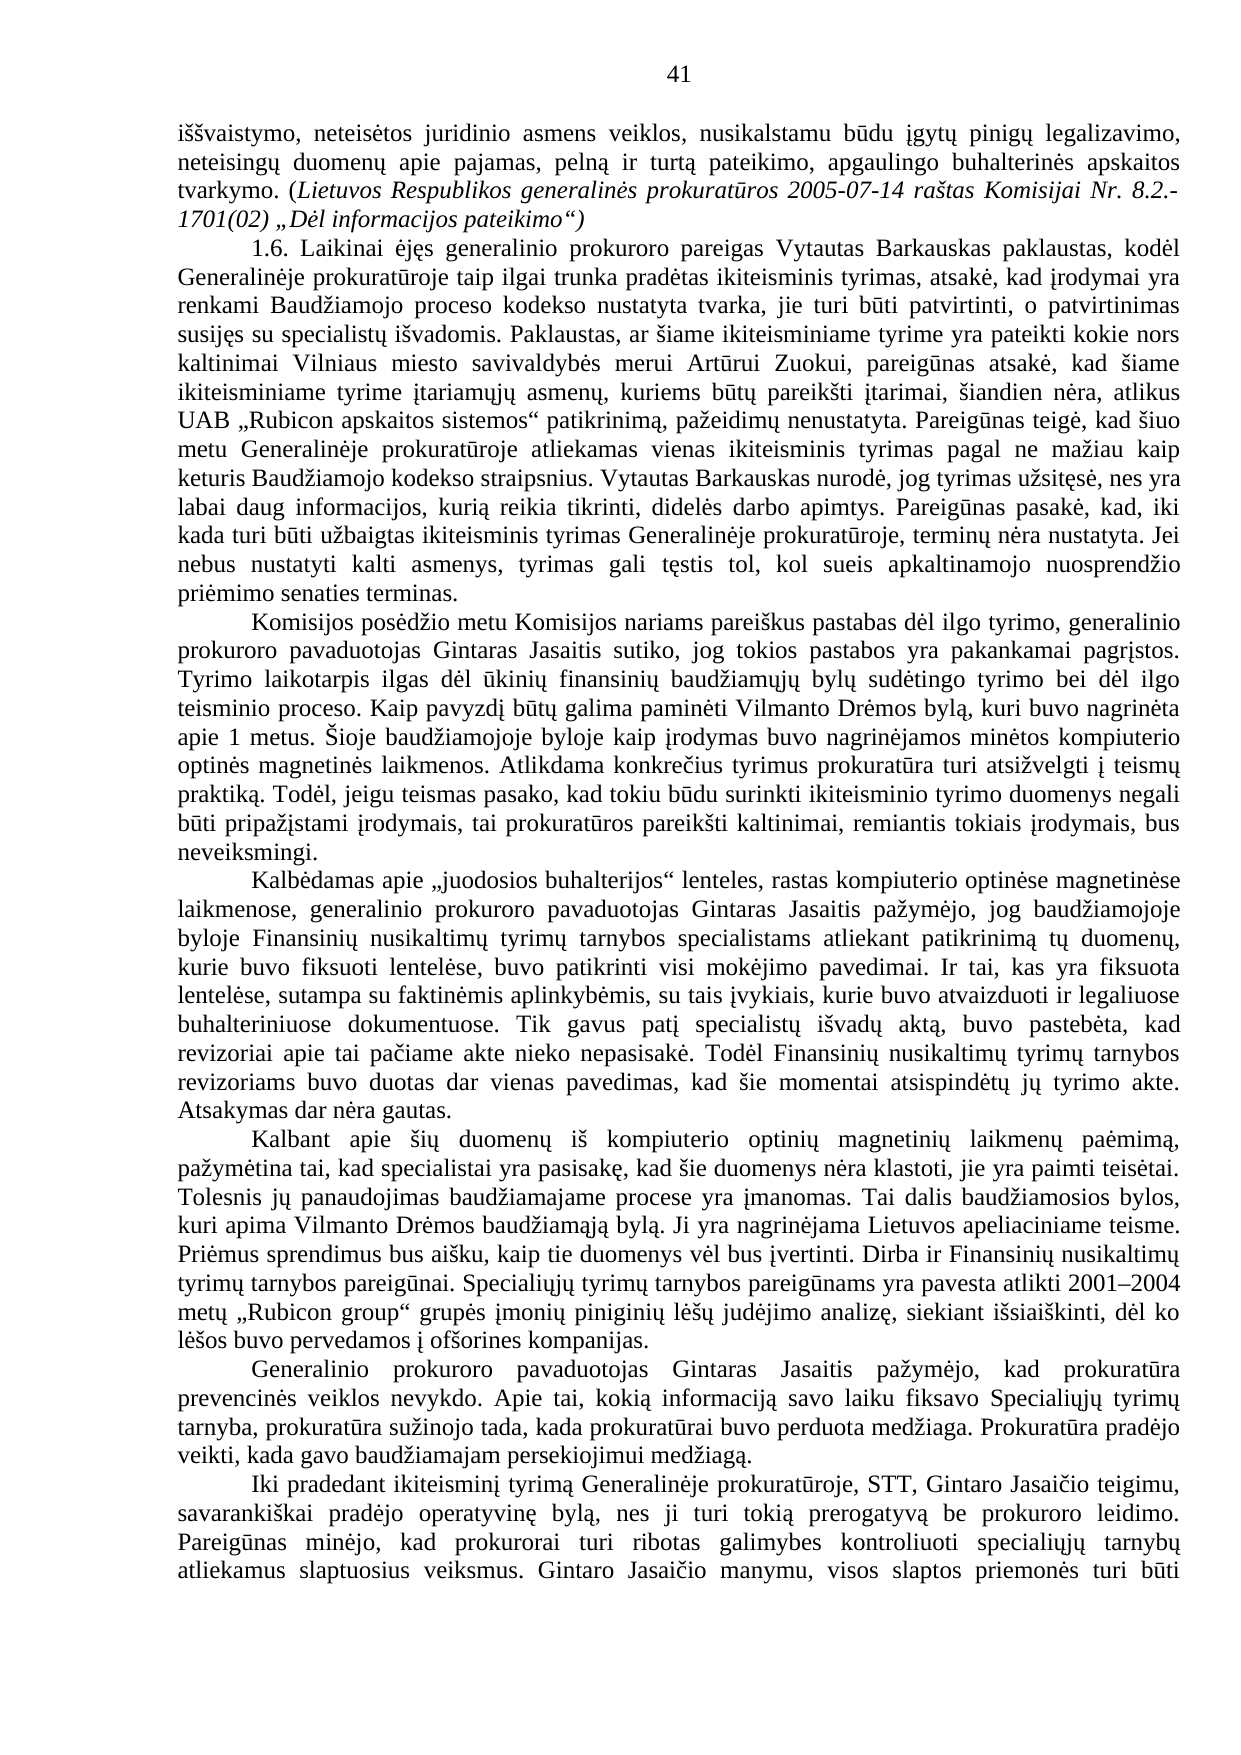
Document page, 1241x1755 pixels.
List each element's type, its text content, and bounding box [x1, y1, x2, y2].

text Kalbėdamas apie „juodosios buhalterijos“ lenteles, rastas kompiuterio optinėse magnetinėse laikmenose, generalinio prokuroro pavaduotojas Gintaras Jasaitis pažymėjo, jog baudžiamojoje byloje Finansinių nusikaltimų tyrimų tarnybos specialistams atliekant patikrinimą tų duomenų, kurie buvo fiksuoti lentelėse, buvo patikrinti visi mokėjimo pavedimai. Ir tai, kas yra fiksuota lentelėse, sutampa su faktinėmis aplinkybėmis, su tais įvykiais, kurie buvo atvaizduoti ir legaliuose buhalteriniuose dokumentuose. Tik gavus patį specialistų išvadų aktą, buvo pastebėta, kad revizoriai apie tai pačiame akte nieko nepasisakė. Todėl Finansinių nusikaltimų tyrimų tarnybos revizoriams buvo duotas dar vienas pavedimas, kad šie momentai atsispindėtų jų tyrimo akte. Atsakymas dar nėra gautas. [177, 866, 1181, 1124]
text iššvaistymo, neteisėtos juridinio asmens veiklos, nusikalstamu būdu įgytų pinigų legalizavimo, neteisingų duomenų apie pajamas, pelną ir turtą pateikimo, apgaulingo buhalterinės apskaitos tvarkymo. (Lietuvos Respublikos generalinės prokuratūros 2005-07-14 raštas Komisijai Nr. 8.2.-1701(02) „Dėl informacijos pateikimo“) [177, 118, 1181, 233]
text Iki pradedant ikiteisminį tyrimą Generalinėje prokuratūroje, STT, Gintaro Jasaičio teigimu, savarankiškai pradėjo operatyvinę bylą, nes ji turi tokią prerogatyvą be prokuroro leidimo. Pareigūnas minėjo, kad prokurorai turi ribotas galimybes kontroliuoti specialiųjų tarnybų atliekamus slaptuosius veiksmus. Gintaro Jasaičio manymu, visos slaptos priemonės turi būti [177, 1469, 1181, 1584]
text 1.6. Laikinai ėjęs generalinio prokuroro pareigas Vytautas Barkauskas paklaustas, kodėl Generalinėje prokuratūroje taip ilgai trunka pradėtas ikiteisminis tyrimas, atsakė, kad įrodymai yra renkami Baudžiamojo proceso kodekso nustatyta tvarka, jie turi būti patvirtinti, o patvirtinimas susijęs su specialistų išvadomis. Paklaustas, ar šiame ikiteisminiame tyrime yra pateikti kokie nors kaltinimai Vilniaus miesto savivaldybės merui Artūrui Zuokui, pareigūnas atsakė, kad šiame ikiteisminiame tyrime įtariamųjų asmenų, kuriems būtų pareikšti įtarimai, šiandien nėra, atlikus UAB „Rubicon apskaitos sistemos“ patikrinimą, pažeidimų nenustatyta. Pareigūnas teigė, kad šiuo metu Generalinėje prokuratūroje atliekamas vienas ikiteisminis tyrimas pagal ne mažiau kaip keturis Baudžiamojo kodekso straipsnius. Vytautas Barkauskas nurodė, jog tyrimas užsitęsė, nes yra labai daug informacijos, kurią reikia tikrinti, didelės darbo apimtys. Pareigūnas pasakė, kad, iki kada turi būti užbaigtas ikiteisminis tyrimas Generalinėje prokuratūroje, terminų nėra nustatyta. Jei nebus nustatyti kalti asmenys, tyrimas gali tęstis tol, kol sueis apkaltinamojo nuosprendžio priėmimo senaties terminas. [177, 233, 1181, 607]
text Generalinio prokuroro pavaduotojas Gintaras Jasaitis pažymėjo, kad prokuratūra prevencinės veiklos nevykdo. Apie tai, kokią informaciją savo laiku fiksavo Specialiųjų tyrimų tarnyba, prokuratūra sužinojo tada, kada prokuratūrai buvo perduota medžiaga. Prokuratūra pradėjo veikti, kada gavo baudžiamajam persekiojimui medžiagą. [177, 1354, 1181, 1469]
text Komisijos posėdžio metu Komisijos nariams pareiškus pastabas dėl ilgo tyrimo, generalinio prokuroro pavaduotojas Gintaras Jasaitis sutiko, jog tokios pastabos yra pakankamai pagrįstos. Tyrimo laikotarpis ilgas dėl ūkinių finansinių baudžiamųjų bylų sudėtingo tyrimo bei dėl ilgo teisminio proceso. Kaip pavyzdį būtų galima paminėti Vilmanto Drėmos bylą, kuri buvo nagrinėta apie 1 metus. Šioje baudžiamojoje byloje kaip įrodymas buvo nagrinėjamos minėtos kompiuterio optinės magnetinės laikmenos. Atlikdama konkrečius tyrimus prokuratūra turi atsižvelgti į teismų praktiką. Todėl, jeigu teismas pasako, kad tokiu būdu surinkti ikiteisminio tyrimo duomenys negali būti pripažįstami įrodymais, tai prokuratūros pareikšti kaltinimai, remiantis tokiais įrodymais, bus neveiksmingi. [177, 607, 1181, 866]
text Kalbant apie šių duomenų iš kompiuterio optinių magnetinių laikmenų paėmimą, pažymėtina tai, kad specialistai yra pasisakę, kad šie duomenys nėra klastoti, jie yra paimti teisėtai. Tolesnis jų panaudojimas baudžiamajame procese yra įmanomas. Tai dalis baudžiamosios bylos, kuri apima Vilmanto Drėmos baudžiamąją bylą. Ji yra nagrinėjama Lietuvos apeliaciniame teisme. Priėmus sprendimus bus aišku, kaip tie duomenys vėl bus įvertinti. Dirba ir Finansinių nusikaltimų tyrimų tarnybos pareigūnai. Specialiųjų tyrimų tarnybos pareigūnams yra pavesta atlikti 2001–2004 metų „Rubicon group“ grupės įmonių piniginių lėšų judėjimo analizę, siekiant išsiaiškinti, dėl ko lėšos buvo pervedamos į ofšorines kompanijas. [177, 1124, 1181, 1354]
